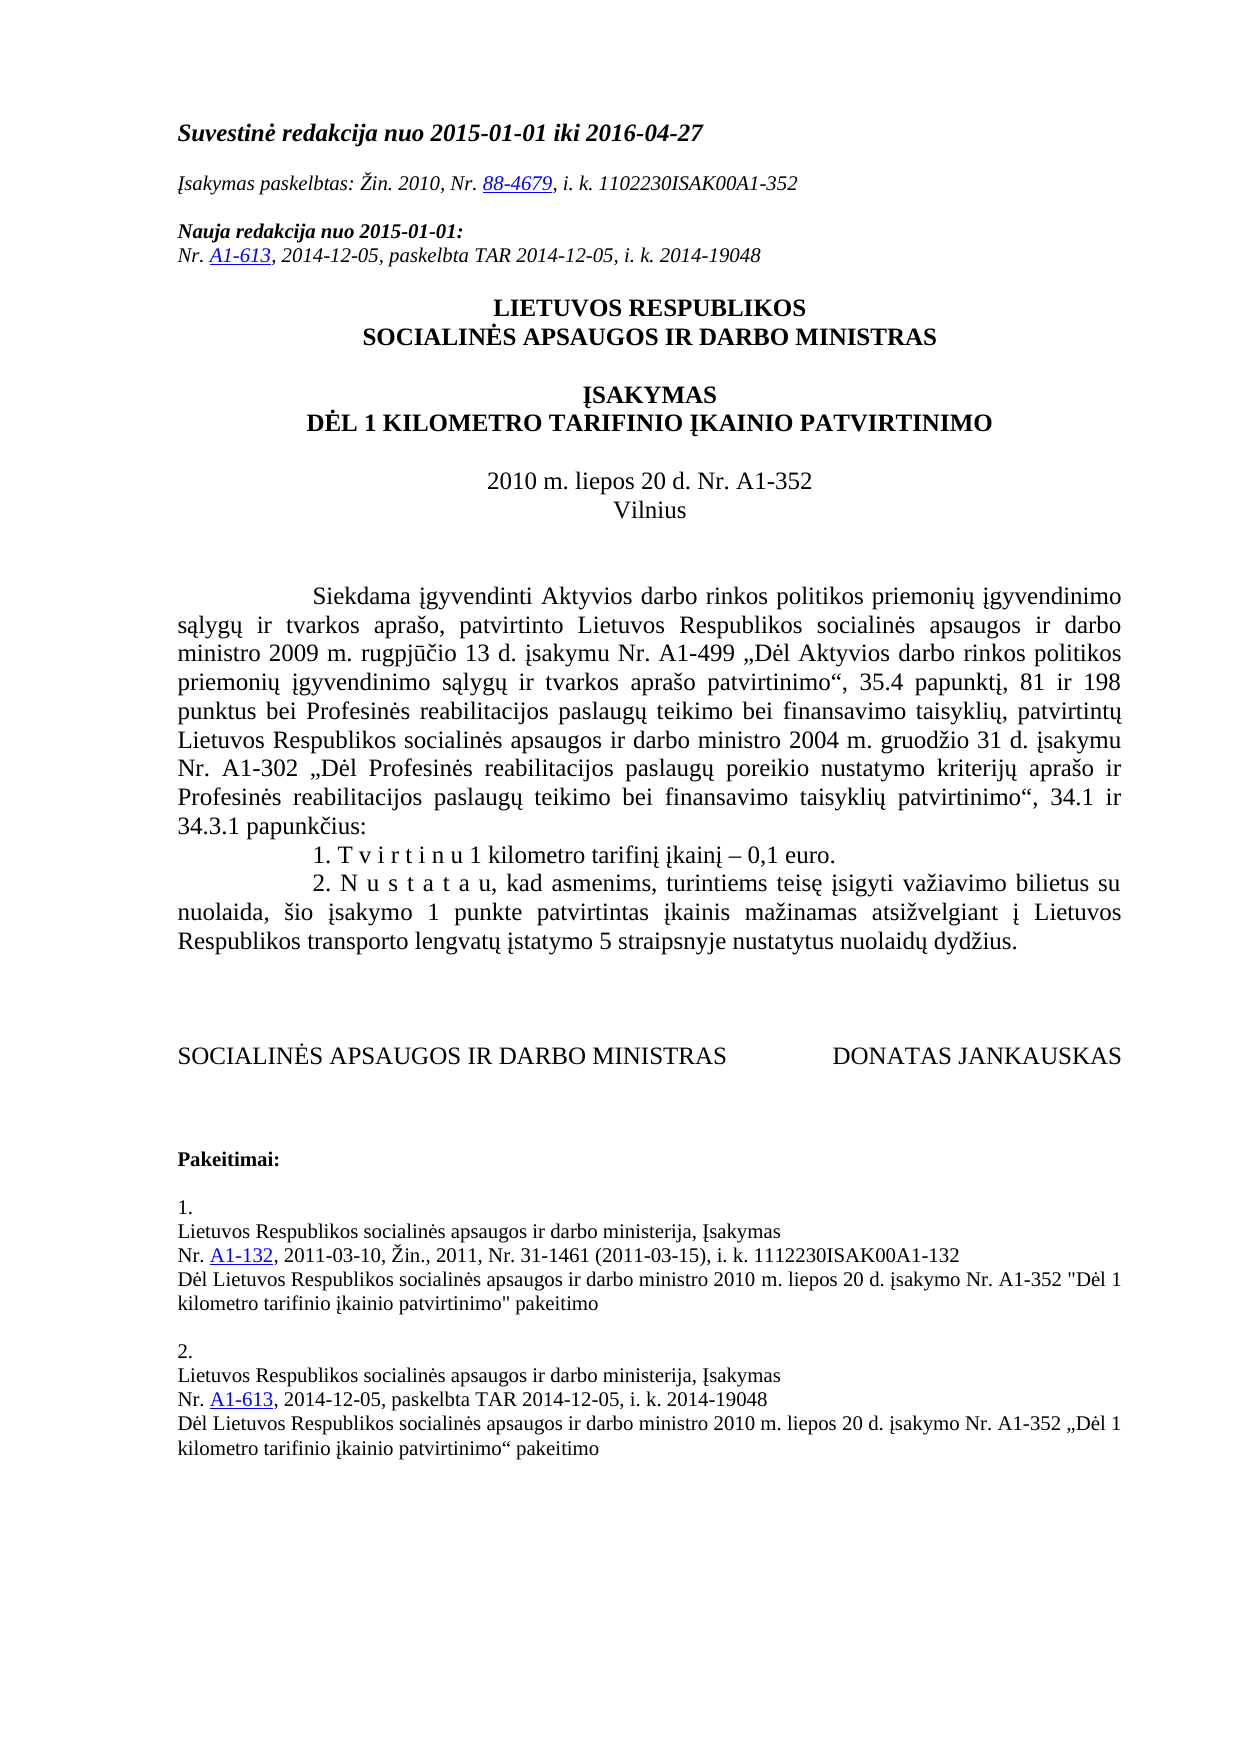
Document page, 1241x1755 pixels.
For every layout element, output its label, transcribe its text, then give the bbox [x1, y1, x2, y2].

text Nauja redakcija nuo 2015-01-01: [177, 219, 1122, 243]
text 1. T v i r t i n u 1 kilometro tarifinį įkainį – 0,1 euro. [177, 840, 1122, 868]
text Įsakymas paskelbtas: Žin. 2010, Nr. 88-4679, i. k. 1102230ISAK00A1-352 [177, 171, 1122, 195]
text 2010 m. liepos 20 d. Nr. A1-352 [177, 466, 1122, 495]
text Nr. A1-613, 2014-12-05, paskelbta TAR 2014-12-05, i. k. 2014-19048 [177, 243, 1122, 267]
text Siekdama įgyvendinti Aktyvios darbo rinkos politikos priemonių įgyvendinimo sąlygų ir tvarkos aprašo, patvirtinto Lietuvos Respublikos socialinės apsaugos ir darbo ministro 2009 m. rugpjūčio 13 d. įsakymu Nr. A1-499 „Dėl Aktyvios darbo rinkos politikos priemonių įgyvendinimo sąlygų ir tvarkos aprašo patvirtinimo“, 35.4 papunktį, 81 ir 198 punktus bei Profesinės reabilitacijos paslaugų teikimo bei finansavimo taisyklių, patvirtintų Lietuvos Respublikos socialinės apsaugos ir darbo ministro 2004 m. gruodžio 31 d. įsakymu Nr. A1-302 „Dėl Profesinės reabilitacijos paslaugų poreikio nustatymo kriterijų aprašo ir Profesinės reabilitacijos paslaugų teikimo bei finansavimo taisyklių patvirtinimo“, 34.1 ir 34.3.1 papunkčius: [177, 581, 1122, 840]
text 1. [177, 1195, 1122, 1219]
text Nr. A1-613, 2014-12-05, paskelbta TAR 2014-12-05, i. k. 2014-19048 [177, 1387, 1122, 1411]
text Socialinės apsaugos ir darbo ministras Donatas Jankauskas [177, 1041, 1122, 1070]
text Dėl Lietuvos Respublikos socialinės apsaugos ir darbo ministro 2010 m. liepos 20 d. įsakymo Nr. A1-352 „Dėl 1 kilometro tarifinio įkainio patvirtinimo“ pakeitimo [177, 1411, 1122, 1459]
text ĮSAKYMAS [177, 380, 1122, 408]
text Nr. A1-132, 2011-03-10, Žin., 2011, Nr. 31-1461 (2011-03-15), i. k. 1112230ISAK00A1-132 [177, 1243, 1122, 1267]
text Pakeitimai: [177, 1147, 1122, 1171]
text 2. N u s t a t a u, kad asmenims, turintiems teisę įsigyti važiavimo bilietus su nuolaida, šio įsakymo 1 punkte patvirtintas įkainis mažinamas atsižvelgiant į Lietuvos Respublikos transporto lengvatų įstatymo 5 straipsnyje nustatytus nuolaidų dydžius. [177, 868, 1122, 955]
text 2. [177, 1339, 1122, 1363]
text Lietuvos Respublikos socialinės apsaugos ir darbo ministerija, Įsakymas [177, 1363, 1122, 1387]
text SOCIALINĖS APSAUGOS IR DARBO MINISTRAS [177, 322, 1122, 351]
text Dėl Lietuvos Respublikos socialinės apsaugos ir darbo ministro 2010 m. liepos 20 d. įsakymo Nr. A1-352 "Dėl 1 kilometro tarifinio įkainio patvirtinimo" pakeitimo [177, 1267, 1122, 1315]
text DĖL 1 KILOMETRO TARIFINIO ĮKAINIO PATVIRTINIMO [177, 408, 1122, 437]
text Vilnius [177, 495, 1122, 523]
text Suvestinė redakcija nuo 2015-01-01 iki 2016-04-27 [177, 118, 1122, 147]
text Lietuvos Respublikos socialinės apsaugos ir darbo ministerija, Įsakymas [177, 1219, 1122, 1243]
text LIETUVOS RESPUBLIKOS [177, 293, 1122, 322]
